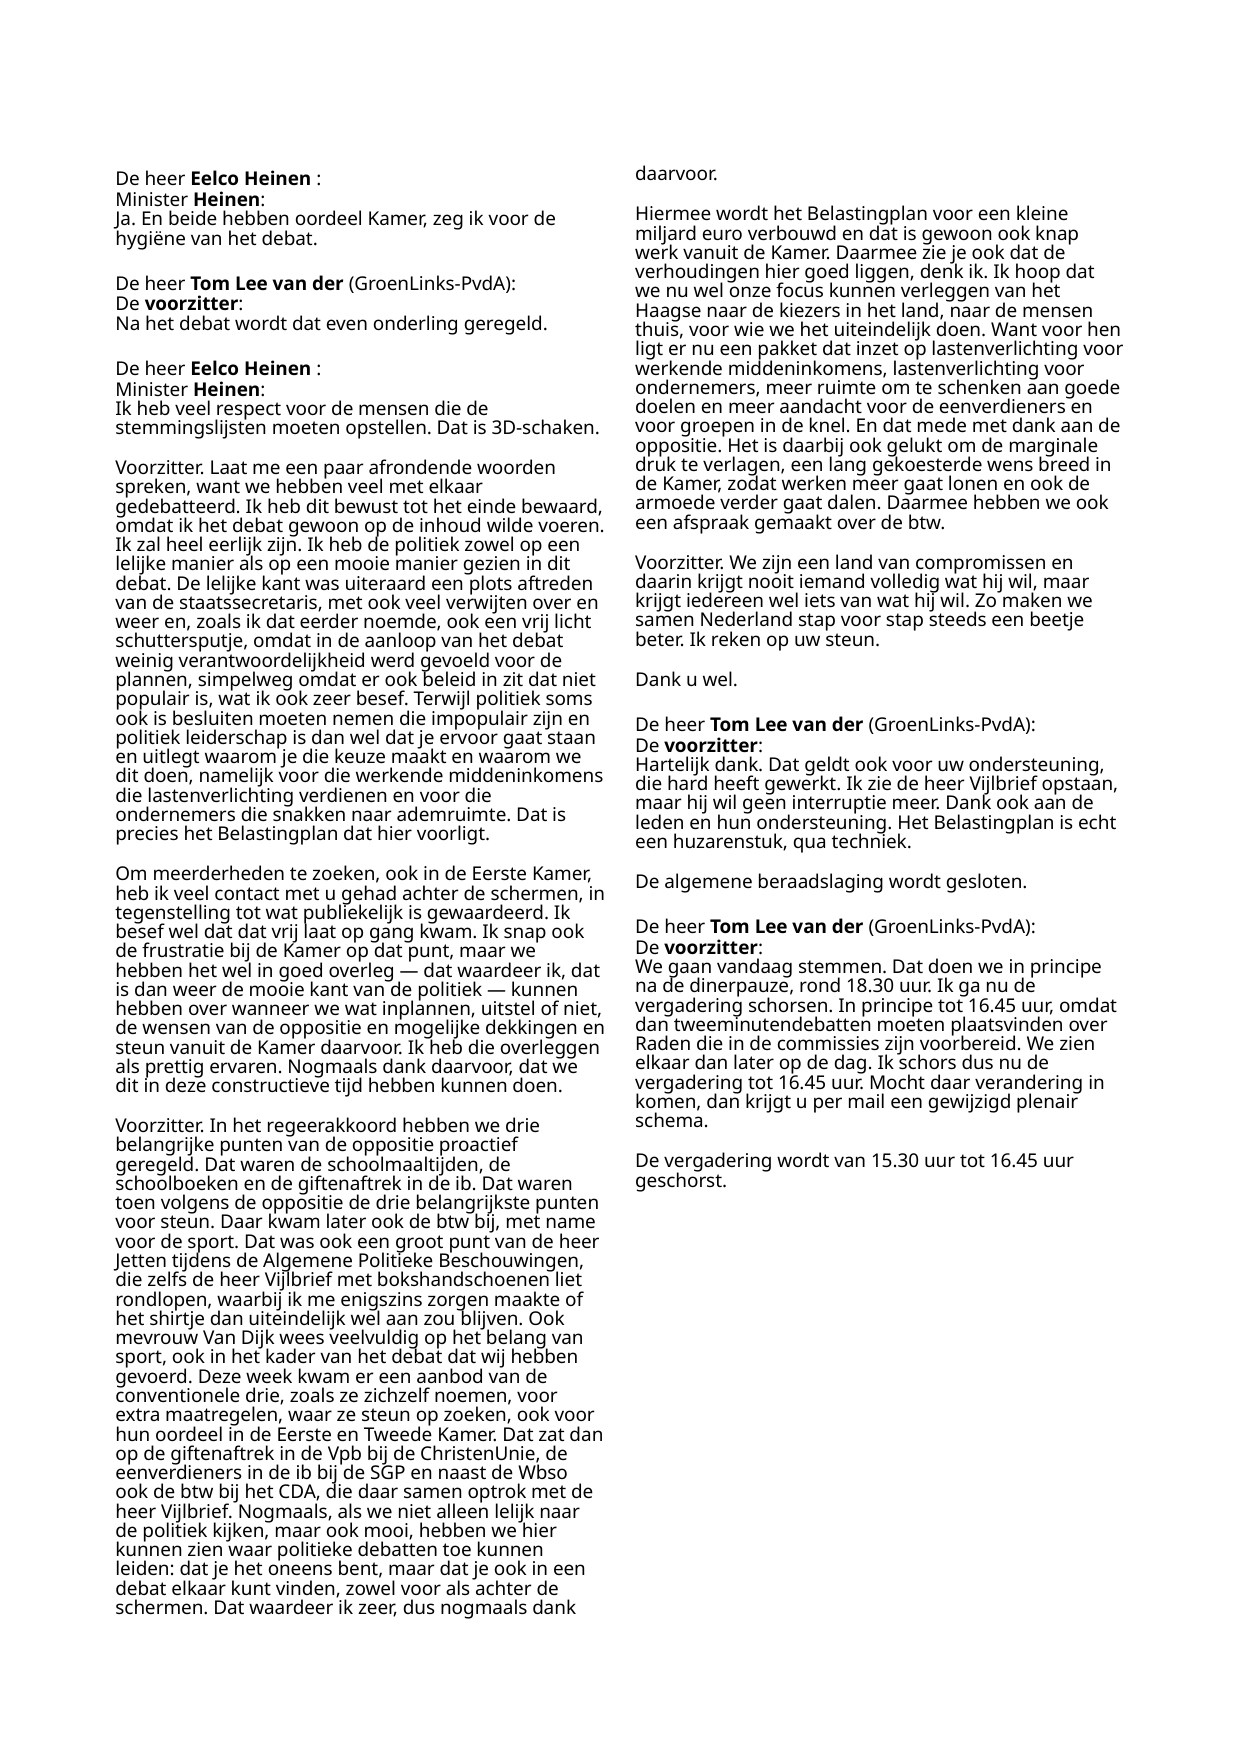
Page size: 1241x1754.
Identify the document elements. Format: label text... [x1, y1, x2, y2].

text De algemene beraadslaging wordt gesloten. [635, 873, 1125, 892]
text De vergadering wordt van 15.30 uur tot 16.45 uur geschorst. [635, 1152, 1125, 1191]
text We gaan vandaag stemmen. Dat doen we in principe na de dinerpauze, rond 18.30 uur. Ik ga nu de vergadering schorsen. In principe tot 16.45 uur, omdat dan tweeminutendebatten moeten plaatsvinden over Raden die in de commissies zijn voorbereid. We zien elkaar dan later op de dag. Ik schors dus nu de vergadering tot 16.45 uur. Mocht daar verandering in komen, dan krijgt u per mail een gewijzigd plenair schema. [635, 958, 1125, 1131]
text Voorzitter. We zijn een land van compromissen en daarin krijgt nooit iemand volledig wat hij wil, maar krijgt iedereen wel iets van wat hij wil. Zo maken we samen Nederland stap voor stap steeds een beetje beter. Ik reken op uw steun. [635, 554, 1125, 650]
text De voorzitter: [635, 939, 1125, 958]
text Hiermee wordt het Belastingplan voor een kleine miljard euro verbouwd en dat is gewoon ook knap werk vanuit de Kamer. Daarmee zie je ook dat de verhoudingen hier goed liggen, denk ik. Ik hoop dat we nu wel onze focus kunnen verleggen van het Haagse naar de kiezers in het land, naar de mensen thuis, voor wie we het uiteindelijk doen. Want voor hen ligt er nu een pakket dat inzet op lastenverlichting voor werkende middeninkomens, lastenverlichting voor ondernemers, meer ruimte om te schenken aan goede doelen en meer aandacht voor de eenverdieners en voor groepen in de knel. En dat mede met dank aan de oppositie. Het is daarbij ook gelukt om de marginale druk te verlagen, een lang gekoesterde wens breed in de Kamer, zodat werken meer gaat lonen en ook de armoede verder gaat dalen. Daarmee hebben we ook een afspraak gemaakt over de btw. [635, 205, 1125, 533]
text Dank u wel. [635, 671, 1125, 690]
text Voorzitter. Laat me een paar afrondende woorden spreken, want we hebben veel met elkaar gedebatteerd. Ik heb dit bewust tot het einde bewaard, omdat ik het debat gewoon op de inhoud wilde voeren. Ik zal heel eerlijk zijn. Ik heb de politiek zowel op een lelijke manier als op een mooie manier gezien in dit debat. De lelijke kant was uiteraard een plots aftreden van de staatssecretaris, met ook veel verwijten over en weer en, zoals ik dat eerder noemde, ook een vrij licht schuttersputje, omdat in de aanloop van het debat weinig verantwoordelijkheid werd gevoeld voor de plannen, simpelweg omdat er ook beleid in zit dat niet populair is, wat ik ook zeer besef. Terwijl politiek soms ook is besluiten moeten nemen die impopulair zijn en politiek leiderschap is dan wel dat je ervoor gaat staan en uitlegt waarom je die keuze maakt en waarom we dit doen, namelijk voor die werkende middeninkomens die lastenverlichting verdienen en voor die ondernemers die snakken naar ademruimte. Dat is precies het Belastingplan dat hier voorligt. [115, 459, 605, 844]
text De heer Tom Lee van der (GroenLinks-PvdA): [115, 270, 605, 295]
text Om meerderheden te zoeken, ook in de Eerste Kamer, heb ik veel contact met u gehad achter de schermen, in tegenstelling tot wat publiekelijk is gewaardeerd. Ik besef wel dat dat vrij laat op gang kwam. Ik snap ook de frustratie bij de Kamer op dat punt, maar we hebben het wel in goed overleg — dat waardeer ik, dat is dan weer de mooie kant van de politiek — kunnen hebben over wanneer we wat inplannen, uitstel of niet, de wensen van de oppositie en mogelijke dekkingen en steun vanuit de Kamer daarvoor. Ik heb die overleggen als prettig ervaren. Nogmaals dank daarvoor, dat we dit in deze constructieve tijd hebben kunnen doen. [115, 865, 605, 1096]
text Hartelijk dank. Dat geldt ook voor uw ondersteuning, die hard heeft gewerkt. Ik zie de heer Vijlbrief opstaan, maar hij wil geen interruptie meer. Dank ook aan de leden en hun ondersteuning. Het Belastingplan is echt een huzarenstuk, qua techniek. [635, 756, 1125, 852]
text Minister Heinen: [115, 381, 605, 400]
text De voorzitter: [115, 295, 605, 315]
text De heer Tom Lee van der (GroenLinks-PvdA): [635, 913, 1125, 939]
text De heer Eelco Heinen : [115, 165, 605, 191]
text Minister Heinen: [115, 191, 605, 210]
text Ja. En beide hebben oordeel Kamer, zeg ik voor de hygiëne van het debat. [115, 210, 605, 249]
text Na het debat wordt dat even onderling geregeld. [115, 315, 605, 334]
text De heer Tom Lee van der (GroenLinks-PvdA): [635, 711, 1125, 737]
text Voorzitter. In het regeerakkoord hebben we drie belangrijke punten van de oppositie proactief geregeld. Dat waren de schoolmaaltijden, de schoolboeken en de giftenaftrek in de ib. Dat waren toen volgens de oppositie de drie belangrijkste punten voor steun. Daar kwam later ook de btw bij, met name voor de sport. Dat was ook een groot punt van de heer Jetten tijdens de Algemene Politieke Beschouwingen, die zelfs de heer Vijlbrief met bokshandschoenen liet rondlopen, waarbij ik me enigszins zorgen maakte of het shirtje dan uiteindelijk wel aan zou blijven. Ook mevrouw Van Dijk wees veelvuldig op het belang van sport, ook in het kader van het debat dat wij hebben gevoerd. Deze week kwam er een aanbod van de conventionele drie, zoals ze zichzelf noemen, voor extra maatregelen, waar ze steun op zoeken, ook voor hun oordeel in de Eerste en Tweede Kamer. Dat zat dan op de giftenaftrek in de Vpb bij de ChristenUnie, de eenverdieners in de ib bij de SGP en naast de Wbso ook de btw bij het CDA, die daar samen optrok met de heer Vijlbrief. Nogmaals, als we niet alleen lelijk naar de politiek kijken, maar ook mooi, hebben we hier kunnen zien waar politieke debatten toe kunnen leiden: dat je het oneens bent, maar dat je ook in een debat elkaar kunt vinden, zowel voor als achter de schermen. Dat waardeer ik zeer, dus nogmaals dank [115, 1117, 605, 1618]
text De heer Eelco Heinen : [115, 355, 605, 381]
text De voorzitter: [635, 737, 1125, 756]
text Ik heb veel respect voor de mensen die de stemmingslijsten moeten opstellen. Dat is 3D-schaken. [115, 400, 605, 438]
text daarvoor. [635, 165, 1125, 184]
